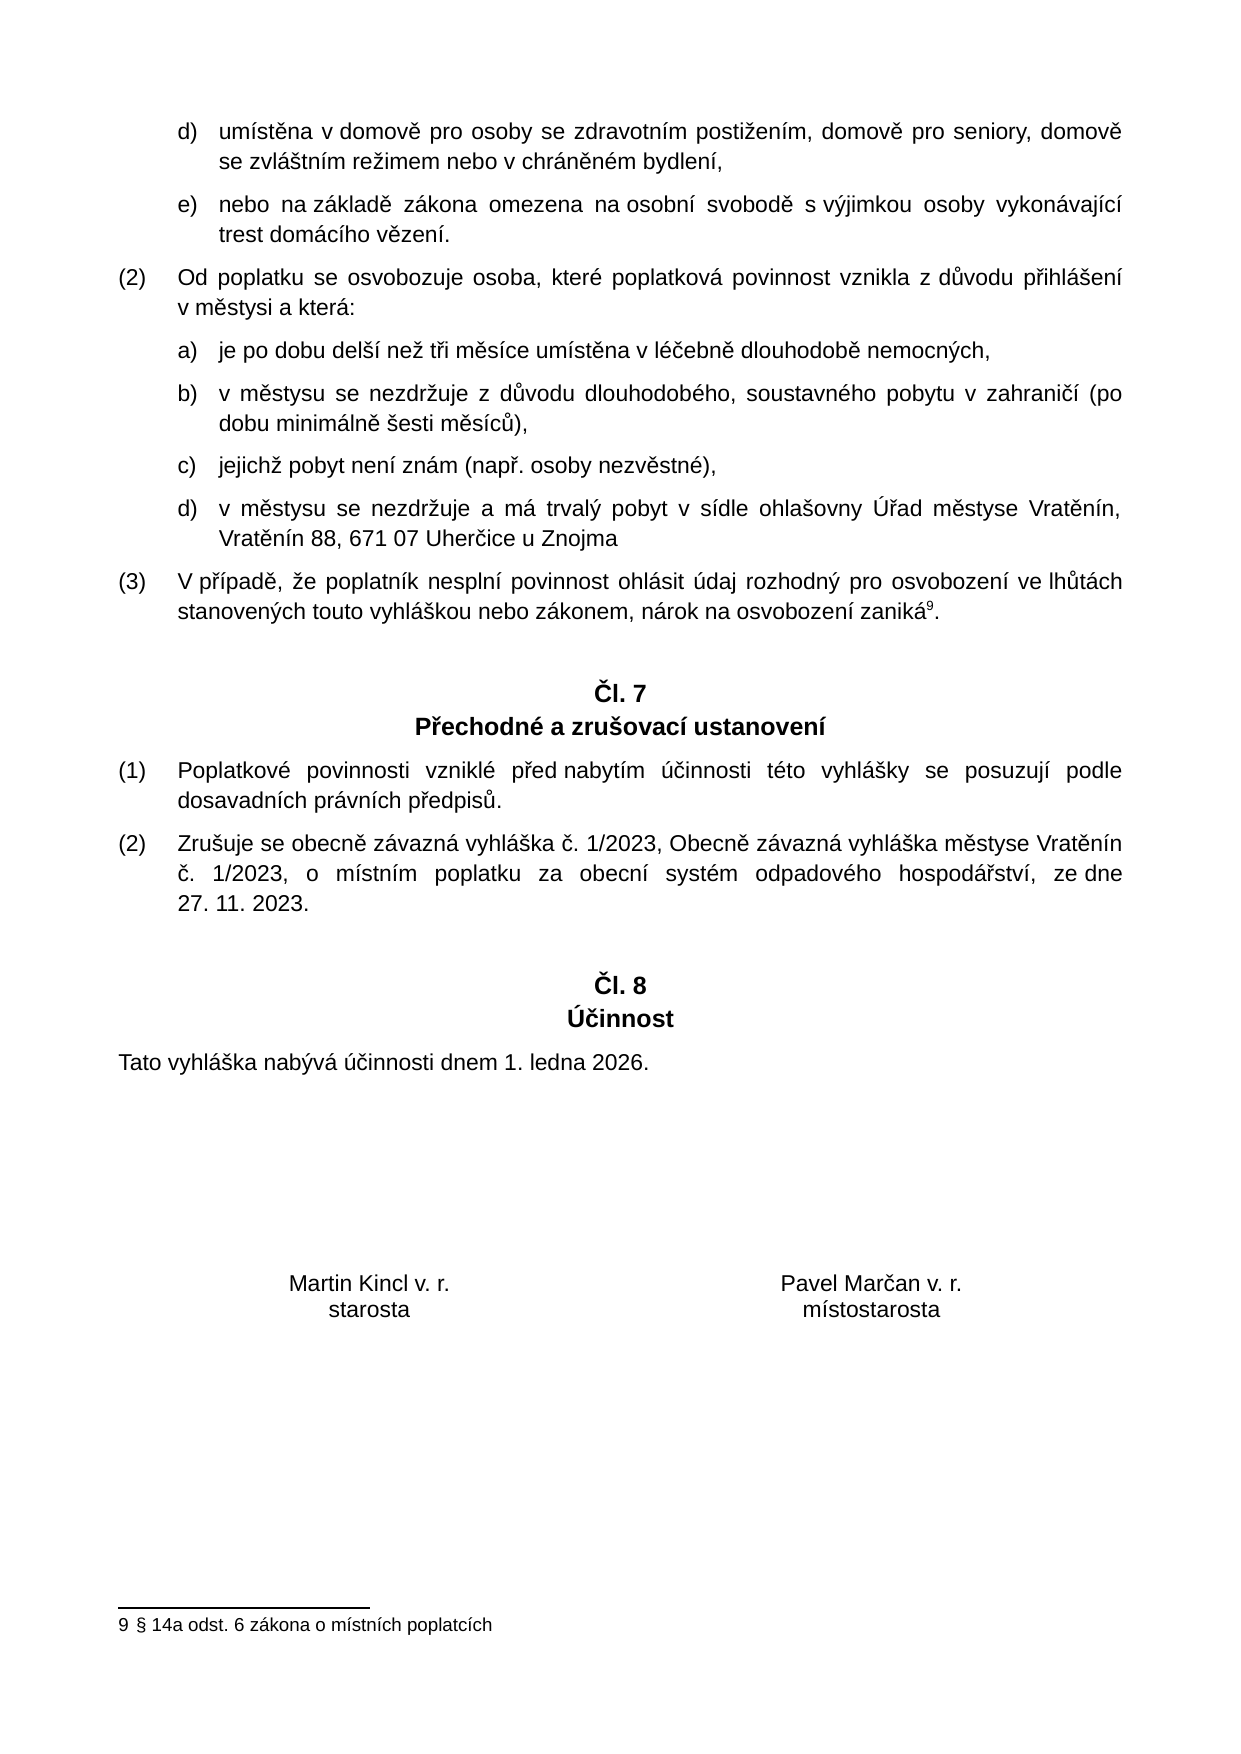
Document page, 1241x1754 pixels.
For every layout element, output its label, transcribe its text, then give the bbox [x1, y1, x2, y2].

list Od poplatku se osvobozuje osoba, které poplatková povinnost vznikla z důvodu přihlášení v městysi a která: [118, 264, 1122, 321]
list umístěna v domově pro osoby se zdravotním postižením, domově pro seniory, domově se zvláštním režimem nebo v chráněném bydlení, [177, 118, 1122, 175]
list v městysu se nezdržuje a má trvalý pobyt v sídle ohlašovny Úřad městyse Vratěnín, Vratěnín 88, 671 07 Uherčice u Znojma [177, 495, 1122, 552]
list Poplatkové povinnosti vzniklé před nabytím účinnosti této vyhlášky se posuzují podle dosavadních právních předpisů. [118, 757, 1122, 814]
text Tato vyhláška nabývá účinnosti dnem 1. ledna 2026. [118, 1049, 1122, 1076]
list nebo na základě zákona omezena na osobní svobodě s výjimkou osoby vykonávající trest domácího vězení. [177, 191, 1122, 248]
table_cell [620, 1328, 1122, 1446]
table_header Pavel Marčan v. r. místostarosta [620, 1210, 1122, 1328]
list Zrušuje se obecně závazná vyhláška č. 1/2023, Obecně závazná vyhláška městyse Vratěnín č. 1/2023, o místním poplatku za obecní systém odpadového hospodářství, ze dne 27. 11. 2023. [118, 830, 1122, 917]
list V případě, že poplatník nesplní povinnost ohlásit údaj rozhodný pro osvobození ve lhůtách stanovených touto vyhláškou nebo zákonem, nárok na osvobození zaniká. [118, 568, 1122, 625]
list jejichž pobyt není znám (např. osoby nezvěstné), [177, 452, 1122, 479]
list v městysu se nezdržuje z důvodu dlouhodobého, soustavného pobytu v zahraničí (po dobu minimálně šesti měsíců), [177, 379, 1122, 436]
list § 14a odst. 6 zákona o místních poplatcích [118, 1614, 1122, 1635]
table_cell [118, 1328, 620, 1446]
list je po dobu delší než tři měsíce umístěna v léčebně dlouhodobě nemocných, [177, 337, 1122, 363]
subtitle Čl. 8 Účinnost [118, 971, 1122, 1032]
subtitle Čl. 7 Přechodné a zrušovací ustanovení [118, 678, 1122, 740]
table_header Martin Kincl v. r. starosta [118, 1210, 620, 1328]
